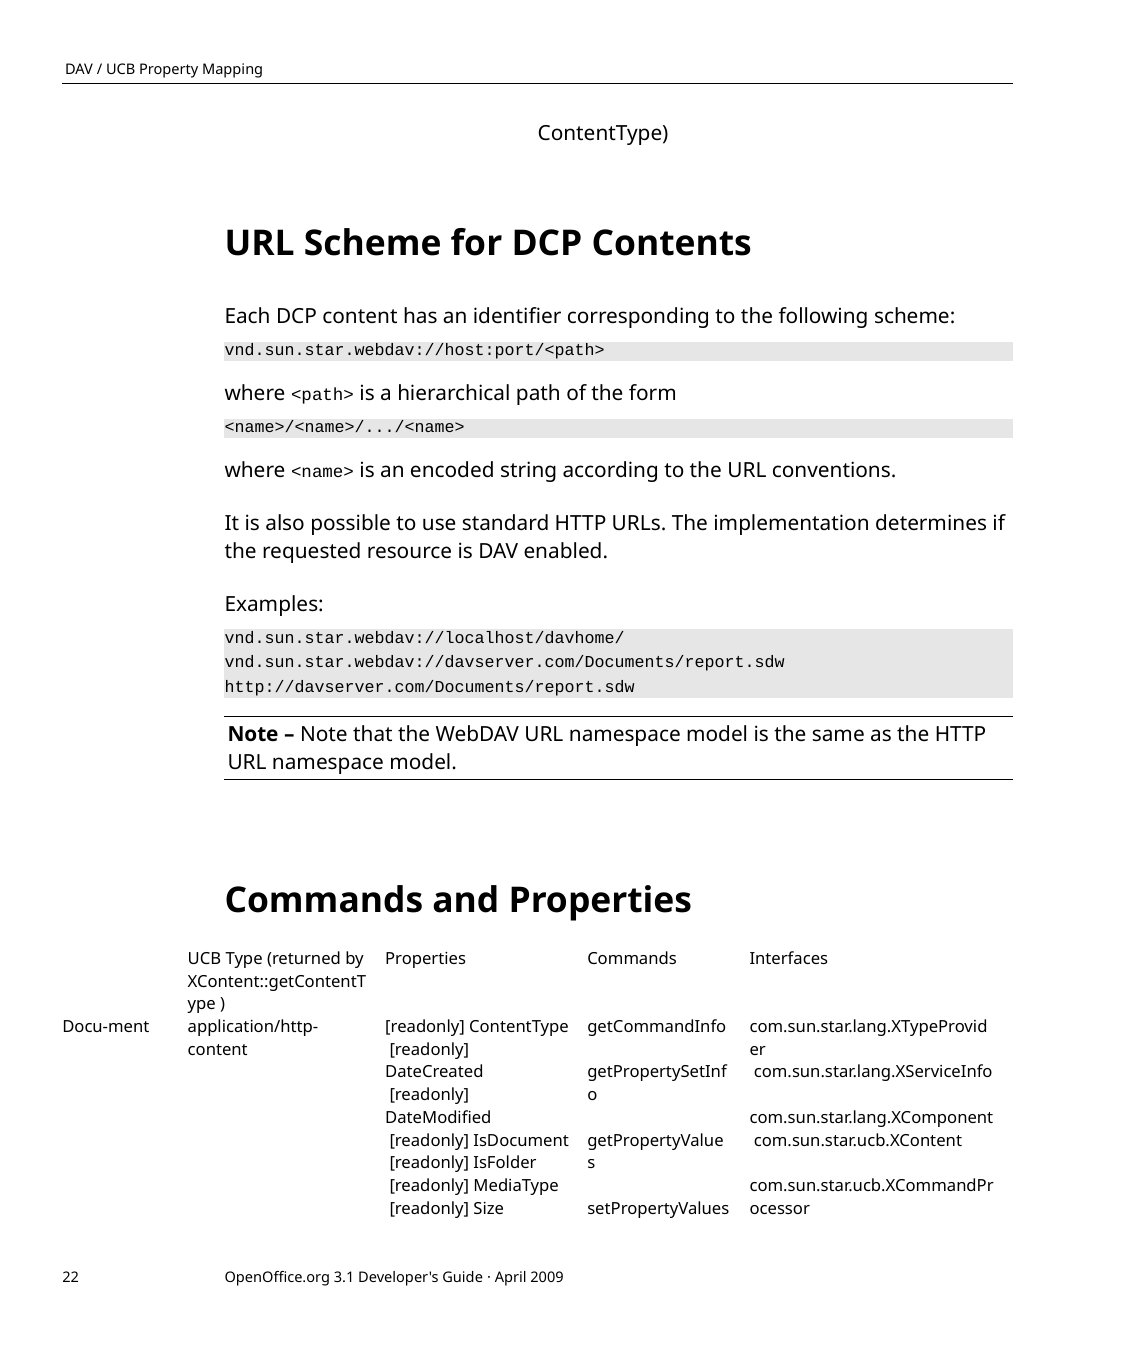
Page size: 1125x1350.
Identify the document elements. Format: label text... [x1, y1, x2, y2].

table_cell [readonly] ContentType [readonly] DateCreated [readonly] DateModified [readonly] IsDocument [readonly] IsFolder [readonly] MediaType [readonly] Size [385, 1015, 587, 1219]
table_header [62, 946, 187, 1014]
table_cell com.sun.star.lang.XTypeProvider com.sun.star.lang.XServiceInfo com.sun.star.lang.XComponent com.sun.star.ucb.XContent com.sun.star.ucb.XCommandProcessor [749, 1015, 1012, 1219]
text Each DCP content has an identifier corresponding to the following scheme: [224, 301, 1013, 330]
table_cell Docu-ment [62, 1015, 187, 1219]
text where <name> is an encoded string according to the URL conventions. [224, 456, 1013, 484]
text It is also possible to use standard HTTP URLs. The implementation determines if the requested resource is DAV enabled. [224, 508, 1013, 565]
table_header Properties [385, 946, 587, 1014]
text vnd.sun.star.webdav://localhost/davhome/ [224, 629, 1013, 648]
table_cell getCommandInfo getPropertySetInfo getPropertyValues setPropertyValues [587, 1015, 749, 1219]
text where <path> is a hierarchical path of the form [224, 378, 1013, 407]
subtitle Commands and Properties [224, 874, 1013, 923]
text vnd.sun.star.webdav://host:port/<path> [224, 342, 1013, 361]
subtitle URL Scheme for DCP Contents [224, 217, 1013, 266]
table_header Interfaces [749, 946, 1012, 1014]
list Note that the WebDAV URL namespace model is the same as the HTTP URL namespace model. [224, 717, 1013, 779]
table_cell ContentType) [538, 118, 1012, 147]
text http://davserver.com/Documents/report.sdw [224, 679, 1013, 698]
table_header UCB Type (returned by XContent::getContentType ) [188, 946, 385, 1014]
table_cell application/http-content [188, 1015, 385, 1219]
text vnd.sun.star.webdav://davserver.com/Documents/report.sdw [224, 654, 1013, 673]
text <name>/<name>/.../<name> [224, 419, 1013, 438]
text Examples: [224, 589, 1013, 617]
table_cell [228, 118, 537, 147]
table_header Commands [587, 946, 749, 1014]
